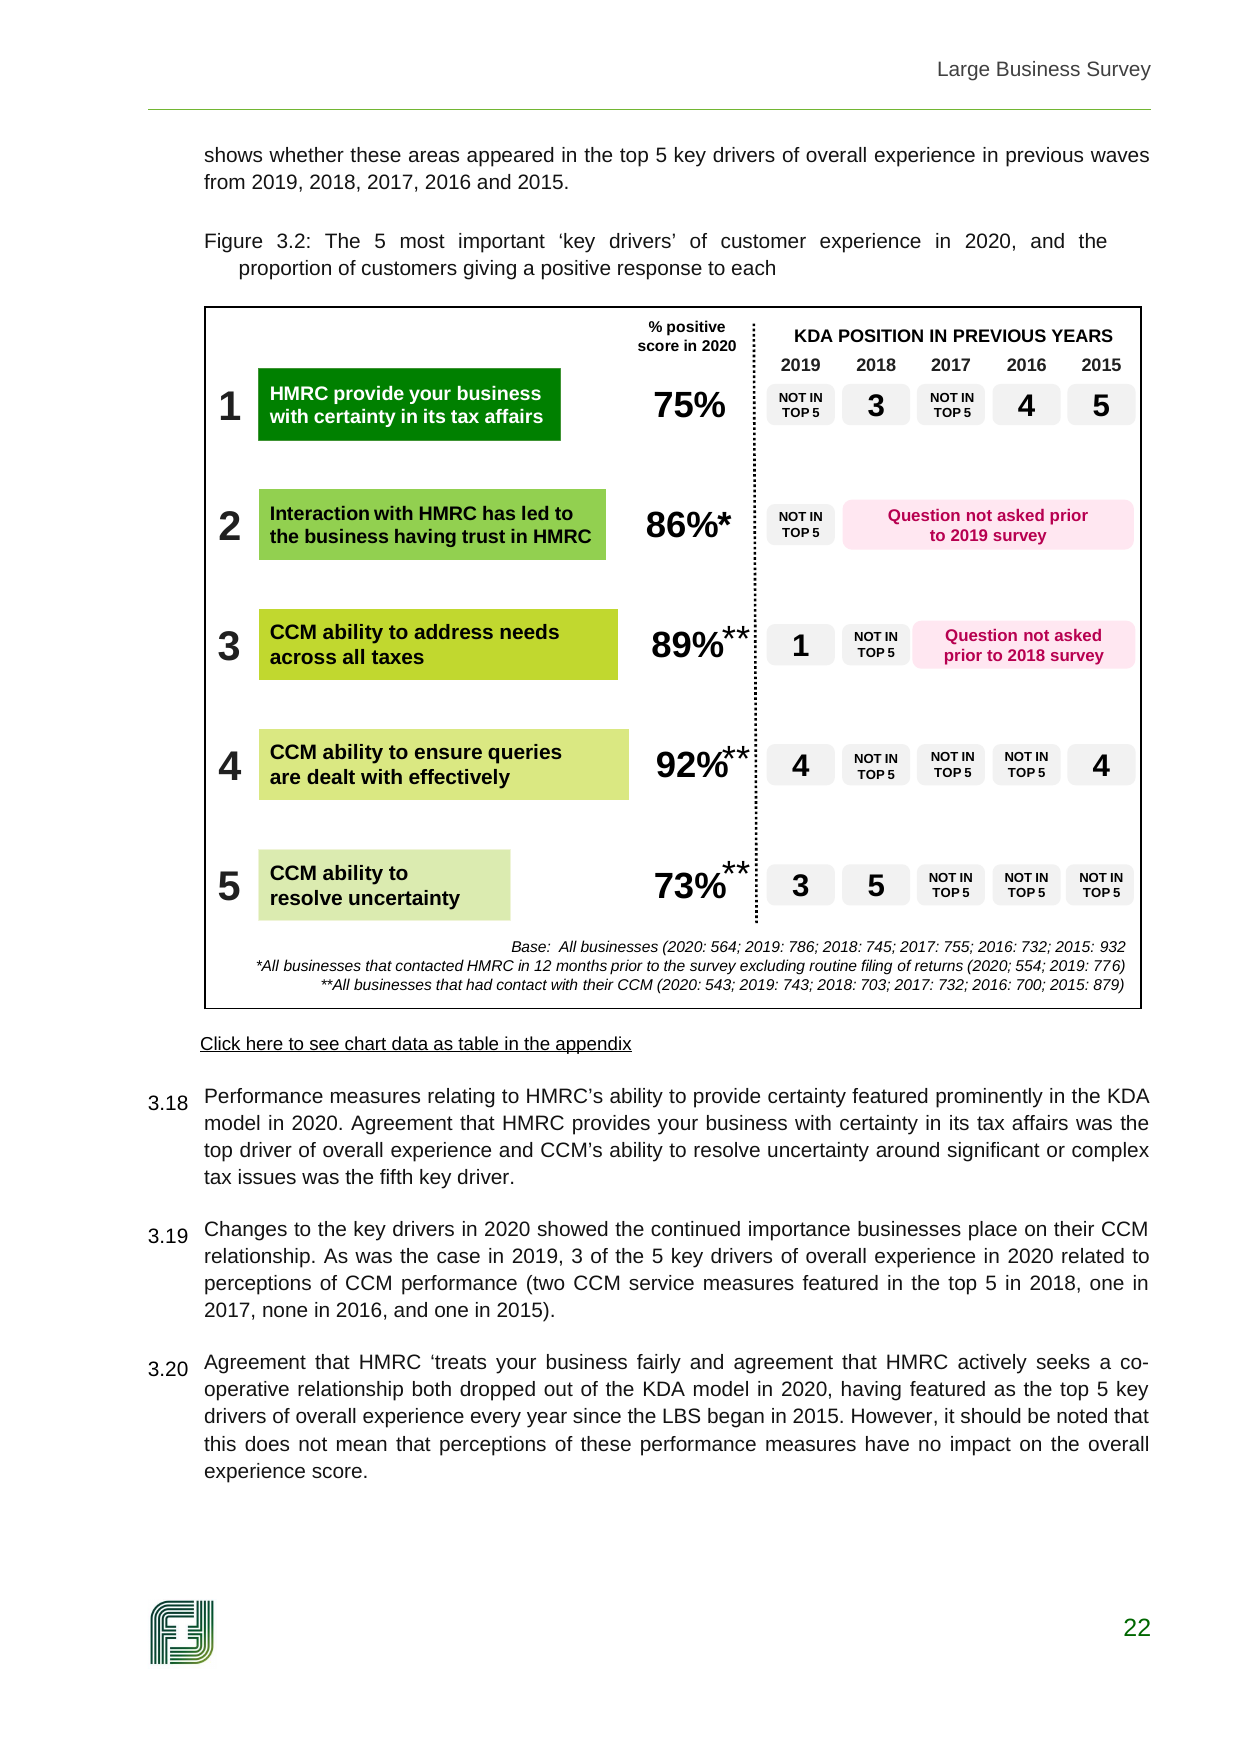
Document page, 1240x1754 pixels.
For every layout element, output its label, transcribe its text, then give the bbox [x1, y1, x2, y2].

list Agreement that HMRC ‘treats your business fairly and agreement that HMRC actively seeks a co-operative relationship both dropped out of the KDA model in 2020, having featured as the top 5 key drivers of overall experience every year since the LBS began in 2015. However, it should be noted that this does not mean that perceptions of these performance measures have no impact on the overall experience score. [148, 1355, 1151, 1491]
list Performance measures relating to HMRC’s ability to provide certainty featured prominently in the KDA model in 2020. Agreement that HMRC provides your business with certainty in its tax affairs was the top driver of overall experience and CCM’s ability to resolve uncertainty around significant or complex tax issues was the fifth key driver. [148, 1088, 1151, 1197]
text Click here to see chart data as table in the appendix [148, 1034, 1151, 1061]
list shows whether these areas appeared in the top 5 key drivers of overall experience in previous waves from 2019, 2018, 2017, 2016 and 2015. [148, 148, 1151, 202]
subtitle Figure 3.2: The 5 most important ‘key drivers’ of customer experience in 2020, and the proportion of customers giving a positive response to each [204, 227, 1151, 281]
list Changes to the key drivers in 2020 showed the continued importance businesses place on their CCM relationship. As was the case in 2019, 3 of the 5 key drivers of overall experience in 2020 related to perceptions of CCM performance (two CCM service measures featured in the top 5 in 2018, one in 2017, none in 2016, and one in 2015). [148, 1222, 1151, 1330]
